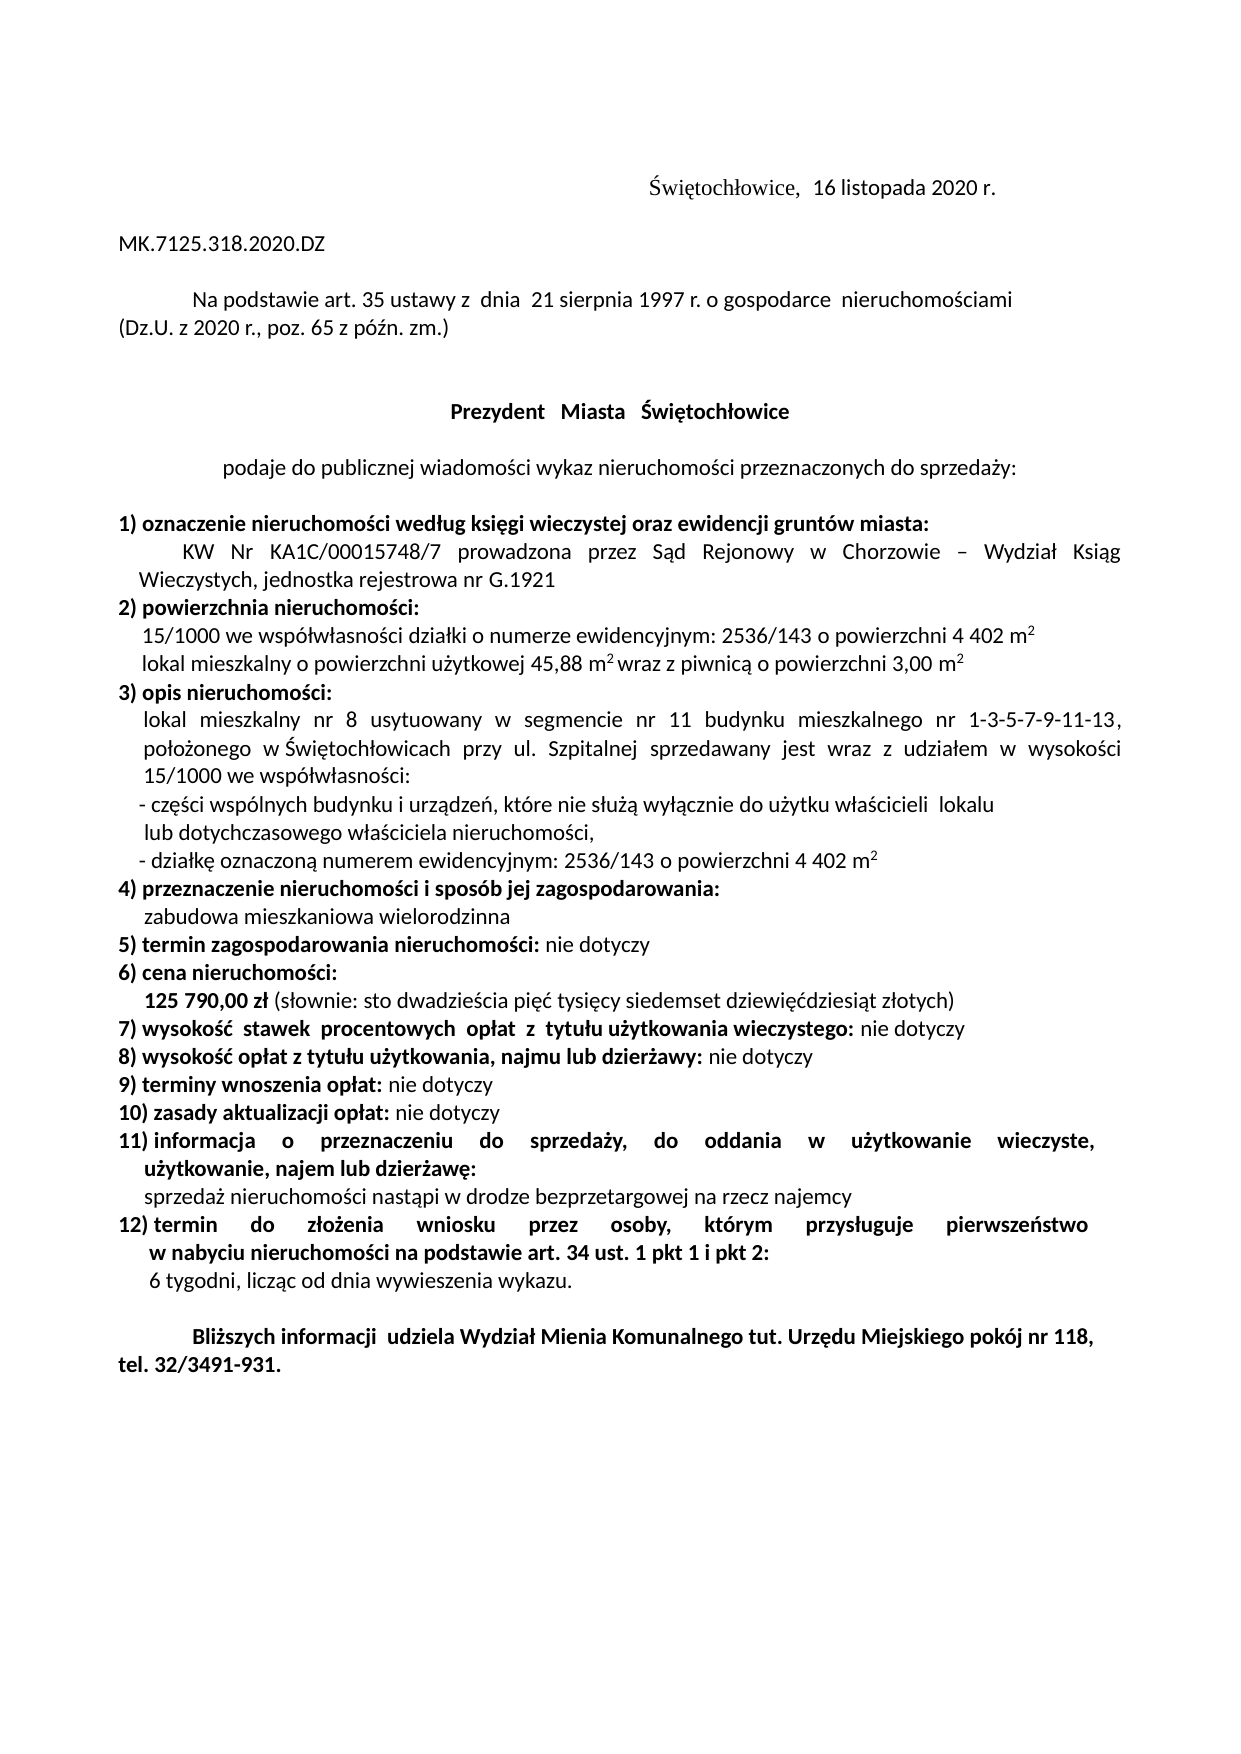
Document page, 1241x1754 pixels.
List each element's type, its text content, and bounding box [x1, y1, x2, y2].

text lokal mieszkalny nr 8 usytuowany w segmencie nr 11 budynku mieszkalnego nr 1-3-5-7-9-11-13, położonego w Świętochłowicach przy ul. Szpitalnej sprzedawany jest wraz z udziałem w wysokości 15/1000 we współwłasności: [143, 706, 1122, 790]
text 15/1000 we współwłasności działki o numerze ewidencyjnym: 2536/143 o powierzchni 4 402 m2 [142, 622, 1122, 649]
text (Dz.U. z 2020 r., poz. 65 z późn. zm.) [118, 313, 1122, 341]
text 125 790,00 zł (słownie: sto dwadzieścia pięć tysięcy siedemset dziewięćdziesiąt złotych) [118, 986, 1122, 1014]
text MK.7125.318.2020.DZ [118, 229, 1122, 257]
text 7) wysokość stawek procentowych opłat z tytułu użytkowania wieczystego: nie dotyczy [118, 1014, 1122, 1042]
text 12) termin do złożenia wniosku przez osoby, którym przysługuje pierwszeństwo w nabyciu nieruchomości na podstawie art. 34 ust. 1 pkt 1 i pkt 2: [118, 1210, 1122, 1266]
text zabudowa mieszkaniowa wielorodzinna [118, 902, 1122, 930]
text 6 tygodni, licząc od dnia wywieszenia wykazu. [118, 1266, 1122, 1294]
text Świętochłowice, 16 listopada 2020 r. [643, 173, 1122, 201]
text - części wspólnych budynku i urządzeń, które nie służą wyłącznie do użytku właścicieli lokalu [118, 790, 1122, 818]
text 9) terminy wnoszenia opłat: nie dotyczy [118, 1070, 1122, 1098]
text 5) termin zagospodarowania nieruchomości: nie dotyczy [118, 930, 1122, 958]
text tel. 32/3491-931. [118, 1350, 1122, 1378]
text sprzedaż nieruchomości nastąpi w drodze bezprzetargowej na rzecz najemcy [118, 1182, 1122, 1210]
text lokal mieszkalny o powierzchni użytkowej 45,88 m2 wraz z piwnicą o powierzchni 3,00 m2 [142, 649, 1122, 678]
text 10) zasady aktualizacji opłat: nie dotyczy [118, 1098, 1122, 1126]
text Prezydent Miasta Świętochłowice [118, 397, 1122, 425]
text KW Nr KA1C/00015748/7 prowadzona przez Sąd Rejonowy w Chorzowie – Wydział Ksiąg Wieczystych, jednostka rejestrowa nr G.1921 [118, 537, 1122, 593]
text Bliższych informacji udziela Wydział Mienia Komunalnego tut. Urzędu Miejskiego pokój nr 118, [118, 1322, 1122, 1350]
text 8) wysokość opłat z tytułu użytkowania, najmu lub dzierżawy: nie dotyczy [118, 1042, 1122, 1070]
text 2) powierzchnia nieruchomości: [118, 593, 1122, 622]
text 3) opis nieruchomości: [118, 678, 1122, 706]
text - działkę oznaczoną numerem ewidencyjnym: 2536/143 o powierzchni 4 402 m2 [118, 846, 1122, 874]
text podaje do publicznej wiadomości wykaz nieruchomości przeznaczonych do sprzedaży: [118, 453, 1122, 481]
text 4) przeznaczenie nieruchomości i sposób jej zagospodarowania: [118, 874, 1122, 902]
text 11) informacja o przeznaczeniu do sprzedaży, do oddania w użytkowanie wieczyste, użytkowanie, najem lub dzierżawę: [118, 1126, 1122, 1182]
text lub dotychczasowego właściciela nieruchomości, [118, 818, 1122, 846]
text Na podstawie art. 35 ustawy z dnia 21 sierpnia 1997 r. o gospodarce nieruchomościami [118, 285, 1122, 313]
text 6) cena nieruchomości: [118, 958, 1122, 986]
text 1) oznaczenie nieruchomości według księgi wieczystej oraz ewidencji gruntów miasta: [118, 509, 1122, 537]
